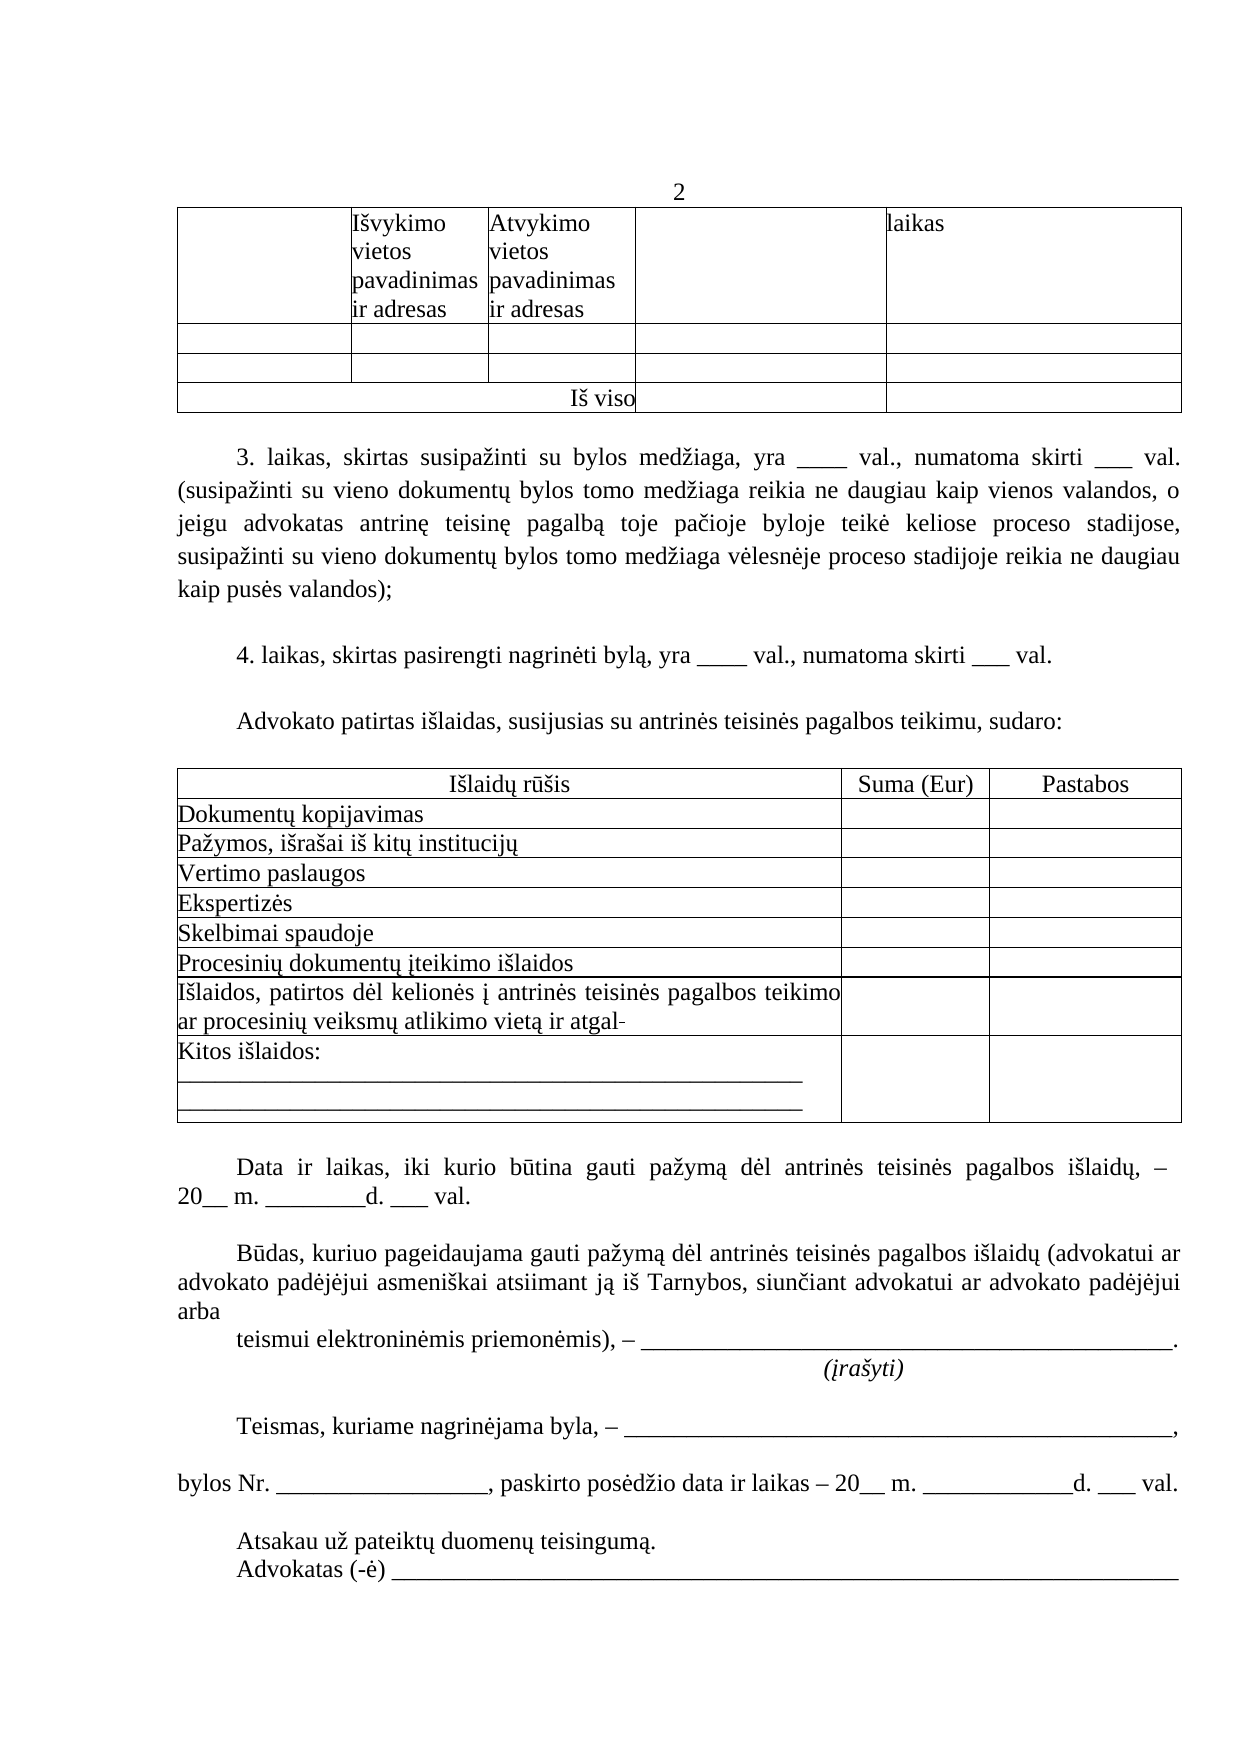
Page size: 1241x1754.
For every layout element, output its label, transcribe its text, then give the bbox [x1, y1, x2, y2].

text teismui elektroninėmis priemonėmis), – . [177, 1324, 1181, 1353]
table_header Išlaidų rūšis [178, 769, 841, 798]
table_cell [990, 829, 1181, 857]
text (įrašyti) [177, 1353, 1181, 1382]
table_cell [636, 383, 886, 412]
table_cell Vertimo paslaugos [178, 858, 841, 887]
table_cell Pažymos, išrašai iš kitų institucijų [178, 829, 841, 857]
text 4. laikas, skirtas pasirengti nagrinėti bylą, yra ____ val., numatoma skirti ___ val. [177, 640, 1181, 669]
table_cell [842, 1036, 989, 1122]
text Data ir laikas, iki kurio būtina gauti pažymą dėl antrinės teisinės pagalbos išlaidų, – 20__ m. ________d. ___ val. [177, 1152, 1181, 1209]
table_cell Skelbimai spaudoje [178, 918, 841, 947]
table_cell [990, 1036, 1181, 1122]
table_cell Procesinių dokumentų įteikimo išlaidos [178, 948, 841, 976]
table_cell [178, 324, 351, 352]
text Atsakau už pateiktų duomenų teisingumą. [177, 1526, 1181, 1554]
table_cell Kitos išlaidos: –––––––––––––––––––––––––––––––––––––––––––––––––– –––––––––––––––––––––––––––––––––––––––––––––––––– [178, 1036, 841, 1122]
table_cell [842, 799, 989, 827]
table_cell [352, 354, 488, 382]
table_header laikas [887, 208, 1181, 323]
table_cell [887, 324, 1181, 352]
table_cell [842, 948, 989, 976]
table_cell [990, 978, 1181, 1035]
table_cell [887, 383, 1181, 412]
table_cell [842, 829, 989, 857]
table_cell [990, 888, 1181, 917]
text bylos Nr. , paskirto posėdžio data ir laikas – 20__ m. ____________d. ___ val. [177, 1468, 1181, 1497]
table_cell [990, 918, 1181, 947]
table_cell [352, 324, 488, 352]
table_header [636, 208, 886, 323]
table_header Pastabos [990, 769, 1181, 798]
table_cell [842, 918, 989, 947]
table_cell [842, 888, 989, 917]
table_cell Išlaidos, patirtos dėl kelionės į antrinės teisinės pagalbos teikimo ar procesinių veiksmų atlikimo vietą ir atgal [178, 978, 841, 1035]
table_cell [842, 858, 989, 887]
table_cell [489, 324, 635, 352]
table_header Suma (Eur) [842, 769, 989, 798]
table_cell [178, 354, 351, 382]
table_cell Ekspertizės [178, 888, 841, 917]
table_cell [636, 324, 886, 352]
table_cell Išvykimo vietos pavadinimas ir adresas [352, 208, 488, 323]
table_cell Iš viso [178, 383, 635, 412]
table_cell [990, 799, 1181, 827]
table_cell [887, 354, 1181, 382]
table_cell [990, 858, 1181, 887]
text Advokato patirtas išlaidas, susijusias su antrinės teisinės pagalbos teikimu, sudaro: [177, 706, 1181, 735]
table_cell [990, 948, 1181, 976]
table_cell [177, 1123, 1181, 1152]
table_cell [636, 354, 886, 382]
table_cell [842, 978, 989, 1035]
table_header [178, 208, 351, 323]
text Būdas, kuriuo pageidaujama gauti pažymą dėl antrinės teisinės pagalbos išlaidų (advokatui ar advokato padėjėjui asmeniškai atsiimant ją iš Tarnybos, siunčiant advokatui ar advokato padėjėjui arba [177, 1238, 1181, 1324]
table_cell Atvykimo vietos pavadinimas ir adresas [489, 208, 635, 323]
text Advokatas (-ė) [177, 1554, 1181, 1583]
text Teismas, kuriame nagrinėjama byla, – , [177, 1411, 1181, 1439]
table_cell [489, 354, 635, 382]
table_cell Dokumentų kopijavimas [178, 799, 841, 827]
text 3. laikas, skirtas susipažinti su bylos medžiaga, yra ____ val., numatoma skirti ___ val. (susipažinti su vieno dokumentų bylos tomo medžiaga reikia ne daugiau kaip vienos valandos, o jeigu advokatas antrinę teisinę pagalbą toje pačioje byloje teikė keliose proceso stadijose, susipažinti su vieno dokumentų bylos tomo medžiaga vėlesnėje proceso stadijoje reikia ne daugiau kaip pusės valandos); [177, 442, 1181, 603]
